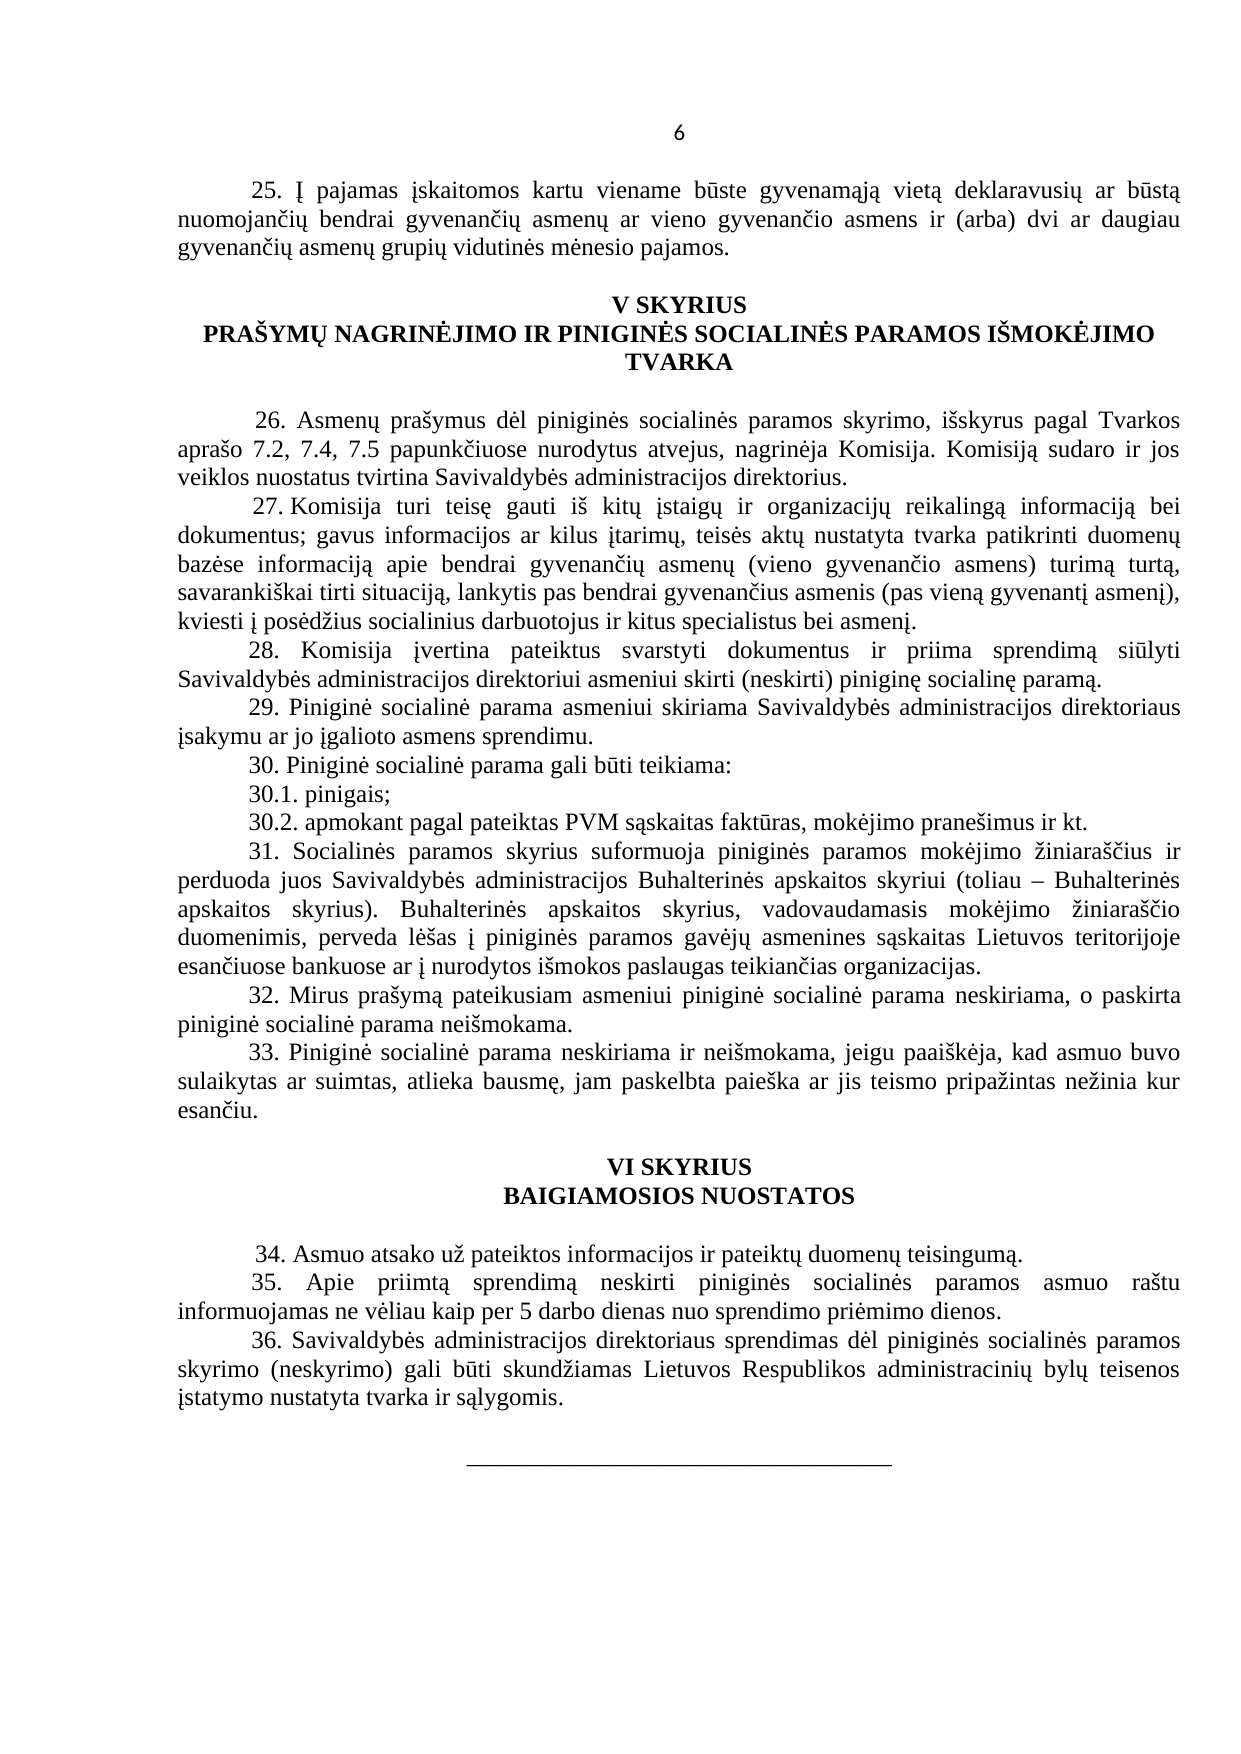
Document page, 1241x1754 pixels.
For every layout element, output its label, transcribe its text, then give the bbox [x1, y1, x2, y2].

text 32. Mirus prašymą pateikusiam asmeniui piniginė socialinė parama neskiriama, o paskirta piniginė socialinė parama neišmokama. [177, 980, 1181, 1037]
text __________________________________ [177, 1440, 1181, 1469]
text VI SKYRIUS [177, 1152, 1181, 1181]
text 36. Savivaldybės administracijos direktoriaus sprendimas dėl piniginės socialinės paramos skyrimo (neskyrimo) gali būti skundžiamas Lietuvos Respublikos administracinių bylų teisenos įstatymo nustatyta tvarka ir sąlygomis. [177, 1325, 1181, 1411]
text 35. Apie priimtą sprendimą neskirti piniginės socialinės paramos asmuo raštu informuojamas ne vėliau kaip per 5 darbo dienas nuo sprendimo priėmimo dienos. [177, 1267, 1181, 1325]
text 30.1. pinigais; [177, 779, 1181, 807]
text 29. Piniginė socialinė parama asmeniui skiriama Savivaldybės administracijos direktoriaus įsakymu ar jo įgalioto asmens sprendimu. [177, 692, 1181, 750]
text 27. Komisija turi teisę gauti iš kitų įstaigų ir organizacijų reikalingą informaciją bei dokumentus; gavus informacijos ar kilus įtarimų, teisės aktų nustatyta tvarka patikrinti duomenų bazėse informaciją apie bendrai gyvenančių asmenų (vieno gyvenančio asmens) turimą turtą, savarankiškai tirti situaciją, lankytis pas bendrai gyvenančius asmenis (pas vieną gyvenantį asmenį), kviesti į posėdžius socialinius darbuotojus ir kitus specialistus bei asmenį. [177, 491, 1181, 635]
text 30. Piniginė socialinė parama gali būti teikiama: [177, 750, 1181, 779]
text 26. Asmenų prašymus dėl piniginės socialinės paramos skyrimo, išskyrus pagal Tvarkos aprašo 7.2, 7.4, 7.5 papunkčiuose nurodytus atvejus, nagrinėja Komisija. Komisiją sudaro ir jos veiklos nuostatus tvirtina Savivaldybės administracijos direktorius. [177, 405, 1181, 491]
text 30.2. apmokant pagal pateiktas PVM sąskaitas faktūras, mokėjimo pranešimus ir kt. [177, 807, 1181, 836]
text PRAŠYMŲ NAGRINĖJIMO IR PINIGINĖS SOCIALINĖS PARAMOS IŠMOKĖJIMO TVARKA [177, 319, 1181, 376]
text 33. Piniginė socialinė parama neskiriama ir neišmokama, jeigu paaiškėja, kad asmuo buvo sulaikytas ar suimtas, atlieka bausmę, jam paskelbta paieška ar jis teismo pripažintas nežinia kur esančiu. [177, 1037, 1181, 1124]
text 31. Socialinės paramos skyrius suformuoja piniginės paramos mokėjimo žiniaraščius ir perduoda juos Savivaldybės administracijos Buhalterinės apskaitos skyriui (toliau – Buhalterinės apskaitos skyrius). Buhalterinės apskaitos skyrius, vadovaudamasis mokėjimo žiniaraščio duomenimis, perveda lėšas į piniginės paramos gavėjų asmenines sąskaitas Lietuvos teritorijoje esančiuose bankuose ar į nurodytos išmokos paslaugas teikiančias organizacijas. [177, 836, 1181, 980]
text 28. Komisija įvertina pateiktus svarstyti dokumentus ir priima sprendimą siūlyti Savivaldybės administracijos direktoriui asmeniui skirti (neskirti) piniginę socialinę paramą. [177, 635, 1181, 692]
text 34. Asmuo atsako už pateiktos informacijos ir pateiktų duomenų teisingumą. [177, 1239, 1181, 1267]
text 25. Į pajamas įskaitomos kartu viename būste gyvenamąją vietą deklaravusių ar būstą nuomojančių bendrai gyvenančių asmenų ar vieno gyvenančio asmens ir (arba) dvi ar daugiau gyvenančių asmenų grupių vidutinės mėnesio pajamos. [177, 175, 1181, 261]
text BAIGIAMOSIOS NUOSTATOS [177, 1181, 1181, 1210]
text V SKYRIUS [177, 290, 1181, 319]
